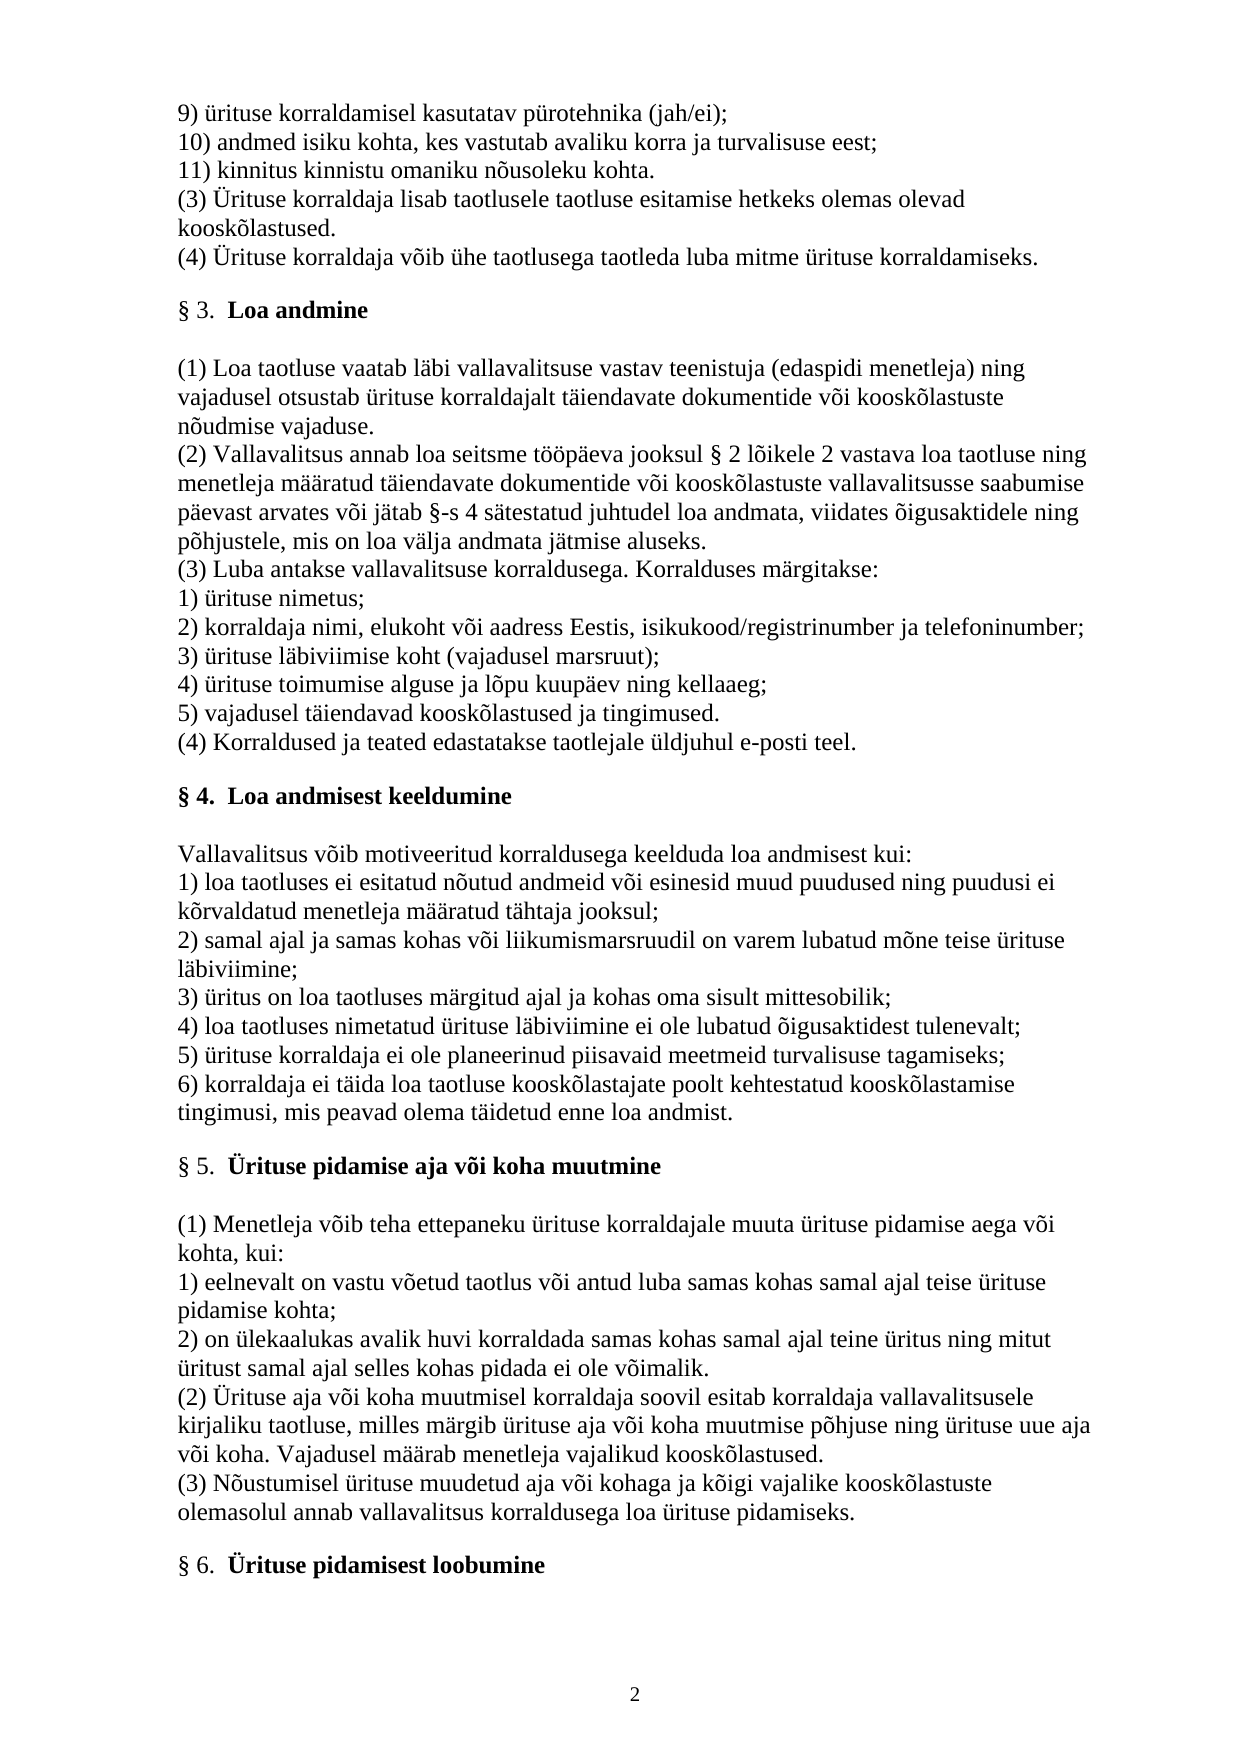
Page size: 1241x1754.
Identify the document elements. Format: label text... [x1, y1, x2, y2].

subtitle § 5. Ürituse pidamise aja või koha muutmine [177, 1151, 1092, 1180]
text 11) kinnitus kinnistu omaniku nõusoleku kohta. [177, 155, 1092, 184]
text 9) ürituse korraldamisel kasutatav pürotehnika (jah/ei); 10) andmed isiku kohta, kes vastutab avaliku korra ja turvalisuse eest; [177, 98, 1092, 155]
subtitle § 6. Ürituse pidamisest loobumine [177, 1550, 1092, 1579]
text (3) Luba antakse vallavalitsuse korraldusega. Korralduses märgitakse: 1) ürituse nimetus; 2) korraldaja nimi, elukoht või aadress Eestis, isikukood/registrinumber ja telefoninumber; 3) ürituse läbiviimise koht (vajadusel marsruut); 4) ürituse toimumise alguse ja lõpu kuupäev ning kellaaeg; 5) vajadusel täiendavad kooskõlastused ja tingimused. [177, 554, 1092, 727]
text Vallavalitsus võib motiveeritud korraldusega keelduda loa andmisest kui: 1) loa taotluses ei esitatud nõutud andmeid või esinesid muud puudused ning puudusi ei kõrvaldatud menetleja määratud tähtaja jooksul; 2) samal ajal ja samas kohas või liikumismarsruudil on varem lubatud mõne teise ürituse läbiviimine; 3) üritus on loa taotluses märgitud ajal ja kohas oma sisult mittesobilik; 4) loa taotluses nimetatud ürituse läbiviimine ei ole lubatud õigusaktidest tulenevalt; 5) ürituse korraldaja ei ole planeerinud piisavaid meetmeid turvalisuse tagamiseks; [177, 839, 1092, 1069]
text (3) Ürituse korraldaja lisab taotlusele taotluse esitamise hetkeks olemas olevad kooskõlastused. [177, 184, 1092, 242]
text (4) Ürituse korraldaja võib ühe taotlusega taotleda luba mitme ürituse korraldamiseks. [177, 242, 1092, 270]
text (1) Loa taotluse vaatab läbi vallavalitsuse vastav teenistuja (edaspidi menetleja) ning vajadusel otsustab ürituse korraldajalt täiendavate dokumentide või kooskõlastuste nõudmise vajaduse. [177, 353, 1092, 439]
text 6) korraldaja ei täida loa taotluse kooskõlastajate poolt kehtestatud kooskõlastamise tingimusi, mis peavad olema täidetud enne loa andmist. [177, 1069, 1092, 1126]
text § 4. Loa andmisest keeldumine [177, 781, 1092, 809]
subtitle § 3. Loa andmine [177, 295, 1092, 324]
text (3) Nõustumisel ürituse muudetud aja või kohaga ja kõigi vajalike kooskõlastuste olemasolul annab vallavalitsus korraldusega loa ürituse pidamiseks. [177, 1468, 1092, 1525]
text (4) Korraldused ja teated edastatakse taotlejale üldjuhul e-posti teel. [177, 727, 1092, 756]
text (2) Ürituse aja või koha muutmisel korraldaja soovil esitab korraldaja vallavalitsusele kirjaliku taotluse, milles märgib ürituse aja või koha muutmise põhjuse ning ürituse uue aja või koha. Vajadusel määrab menetleja vajalikud kooskõlastused. [177, 1382, 1092, 1468]
text (2) Vallavalitsus annab loa seitsme tööpäeva jooksul § 2 lõikele 2 vastava loa taotluse ning menetleja määratud täiendavate dokumentide või kooskõlastuste vallavalitsusse saabumise päevast arvates või jätab §-s 4 sätestatud juhtudel loa andmata, viidates õigusaktidele ning põhjustele, mis on loa välja andmata jätmise aluseks. [177, 439, 1092, 554]
text (1) Menetleja võib teha ettepaneku ürituse korraldajale muuta ürituse pidamise aega või kohta, kui: 1) eelnevalt on vastu võetud taotlus või antud luba samas kohas samal ajal teise ürituse pidamise kohta; 2) on ülekaalukas avalik huvi korraldada samas kohas samal ajal teine üritus ning mitut üritust samal ajal selles kohas pidada ei ole võimalik. [177, 1209, 1092, 1382]
